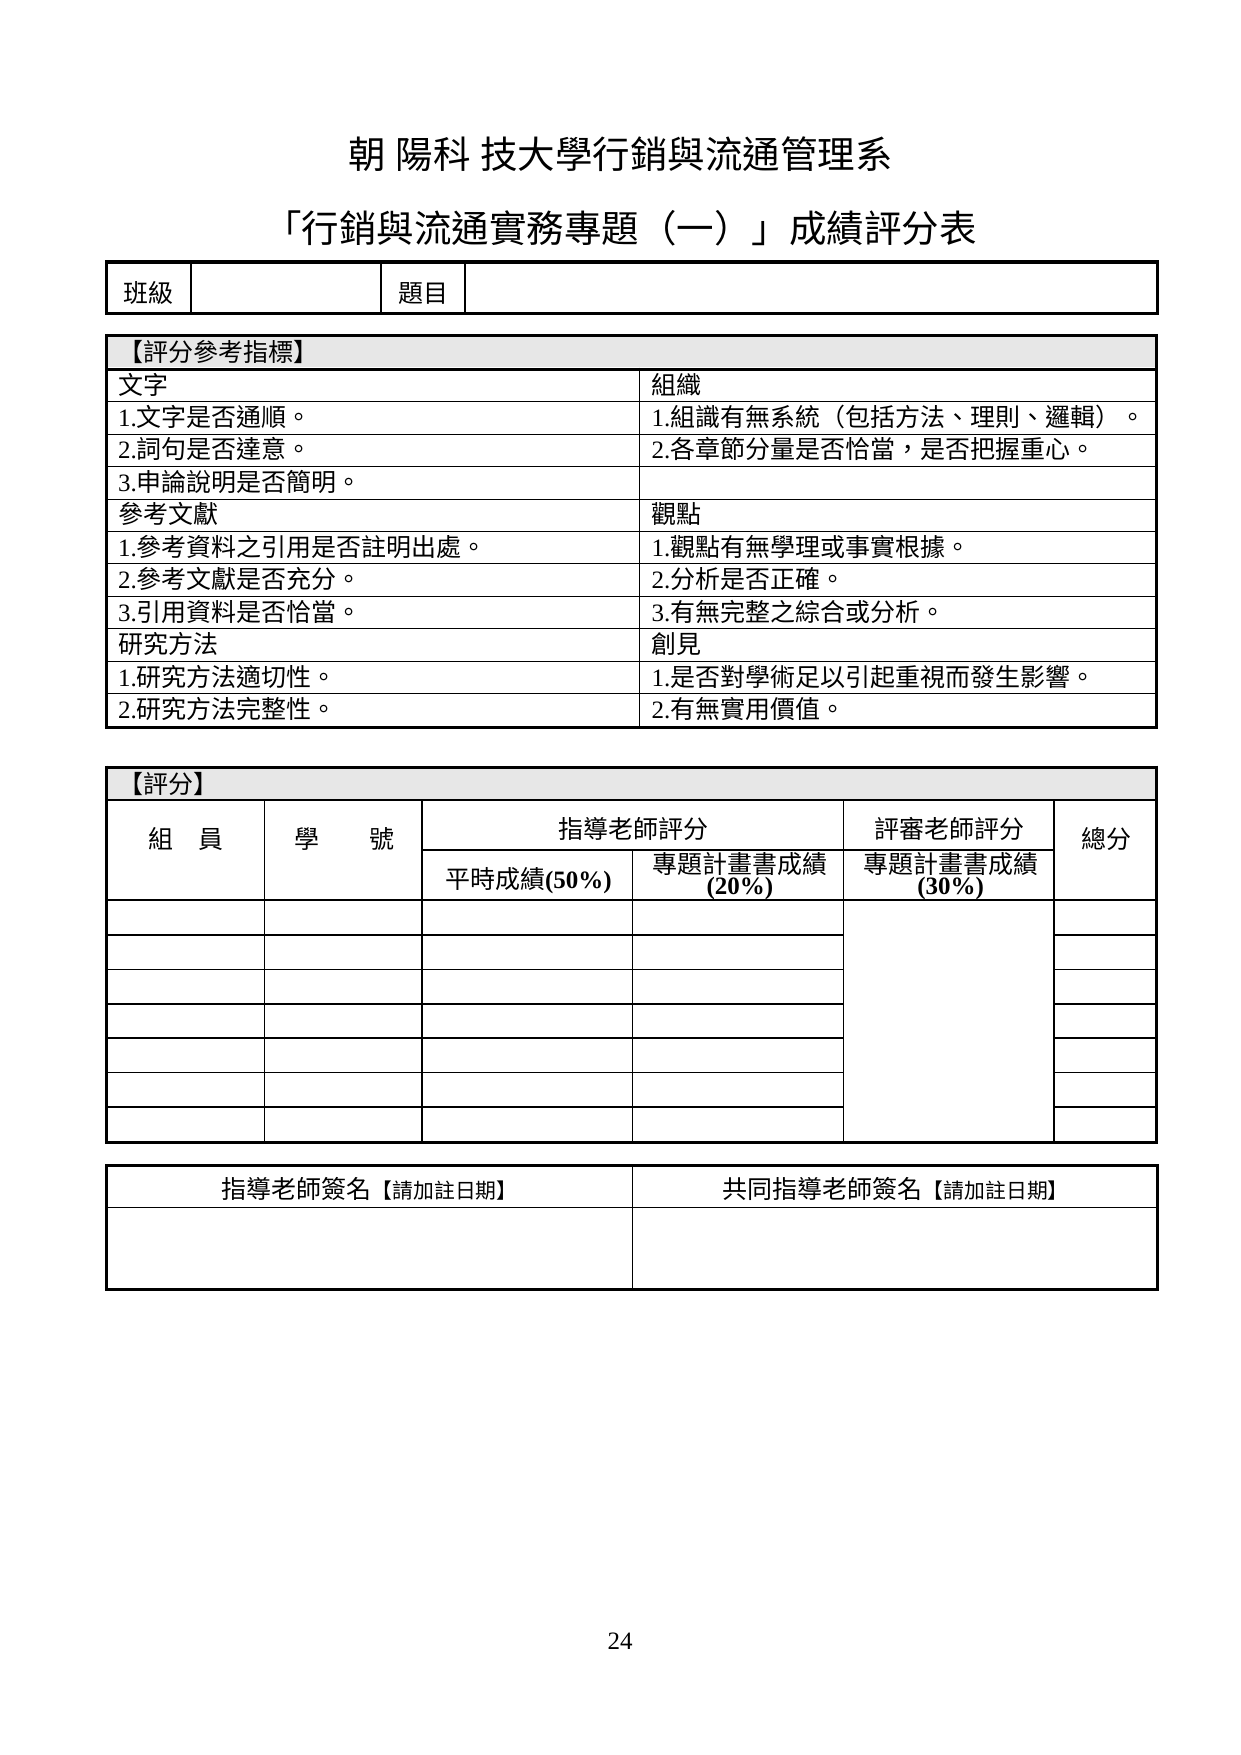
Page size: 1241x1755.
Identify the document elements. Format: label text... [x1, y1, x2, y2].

table_header 共同指導老師簽名【請加註日期】 [633, 1167, 1156, 1207]
table_cell [1055, 1039, 1155, 1072]
table_cell 2.分析是否正確。 [640, 564, 1155, 596]
table_cell [108, 970, 264, 1003]
table_cell 平時成績(50%) [423, 851, 632, 899]
table_cell 1.組識有無系統（包括方法、理則、邏輯）。 [640, 402, 1155, 434]
table_cell [108, 1039, 264, 1072]
table_cell 2.研究方法完整性。 [108, 694, 639, 726]
table_cell 2.詞句是否達意。 [108, 435, 639, 466]
table_cell 1.參考資料之引用是否註明出處。 [108, 532, 639, 563]
table_cell 參考文獻 [108, 500, 639, 531]
table_cell [1055, 970, 1155, 1003]
table_cell [633, 1039, 843, 1072]
table_cell 3.引用資料是否恰當。 [108, 597, 639, 628]
table_cell [1055, 936, 1155, 968]
table_header 【評分參考指標】 [108, 337, 1155, 367]
table_cell [265, 936, 421, 968]
table_cell [108, 1005, 264, 1037]
table_cell [265, 1073, 421, 1106]
table_cell [1055, 1108, 1155, 1141]
table_cell 專題計畫書成績 (30%) [844, 851, 1053, 899]
table_cell [423, 901, 632, 934]
table_cell [423, 1073, 632, 1106]
table_header 班級 [108, 264, 190, 312]
table_cell 指導老師評分 [423, 801, 843, 849]
table_cell [423, 1108, 632, 1141]
table_header 題目 [382, 264, 464, 312]
table_cell 研究方法 [108, 629, 639, 661]
text 「行銷與流通實務專題（一）」成績評分表 [251, 181, 989, 258]
table_cell [1055, 901, 1155, 934]
table_cell [108, 1108, 264, 1141]
table_cell 1.是否對學術足以引起重視而發生影響。 [640, 662, 1155, 693]
table_cell 1.文字是否通順。 [108, 402, 639, 434]
text 朝 陽科 技大學行銷與流通管理系 [251, 121, 989, 181]
table_cell [633, 901, 843, 934]
table_header [192, 264, 380, 312]
table_cell 1.研究方法適切性。 [108, 662, 639, 693]
table_cell [633, 936, 843, 968]
table_cell 1.觀點有無學理或事實根據。 [640, 532, 1155, 563]
table_cell 創見 [640, 629, 1155, 661]
table_header [466, 264, 1156, 312]
table_cell [844, 901, 1053, 1141]
table_cell 組 員 [108, 801, 264, 899]
table_cell [633, 1073, 843, 1106]
table_cell 文字 [108, 371, 639, 401]
table_cell [265, 901, 421, 934]
table_cell 2.參考文獻是否充分。 [108, 564, 639, 596]
table_cell 觀點 [640, 500, 1155, 531]
table_cell 總分 [1055, 801, 1155, 899]
table_cell [423, 1005, 632, 1037]
table_cell [633, 970, 843, 1003]
table_cell 專題計畫書成績 (20%) [633, 851, 843, 899]
table_cell [108, 1208, 632, 1288]
table_cell [640, 467, 1155, 498]
table_cell 3.有無完整之綜合或分析。 [640, 597, 1155, 628]
table_cell 學 號 [265, 801, 421, 899]
table_cell 3.申論說明是否簡明。 [108, 467, 639, 498]
table_cell [108, 1073, 264, 1106]
table_cell [633, 1208, 1156, 1288]
table_cell [423, 1039, 632, 1072]
table_cell [265, 1039, 421, 1072]
table_cell [108, 936, 264, 968]
table_cell 評審老師評分 [844, 801, 1053, 849]
table_header 【評分】 [108, 769, 1155, 799]
table_cell [423, 936, 632, 968]
table_header 指導老師簽名【請加註日期】 [108, 1167, 632, 1207]
table_cell [265, 1108, 421, 1141]
table_cell 組織 [640, 371, 1155, 401]
table_cell [265, 970, 421, 1003]
table_cell [633, 1108, 843, 1141]
table_cell [108, 901, 264, 934]
table_cell [423, 970, 632, 1003]
table_cell [1055, 1005, 1155, 1037]
table_cell [1055, 1073, 1155, 1106]
table_cell [265, 1005, 421, 1037]
table_cell [633, 1005, 843, 1037]
table_cell 2.有無實用價值。 [640, 694, 1155, 726]
table_cell 2.各章節分量是否恰當，是否把握重心。 [640, 435, 1155, 466]
